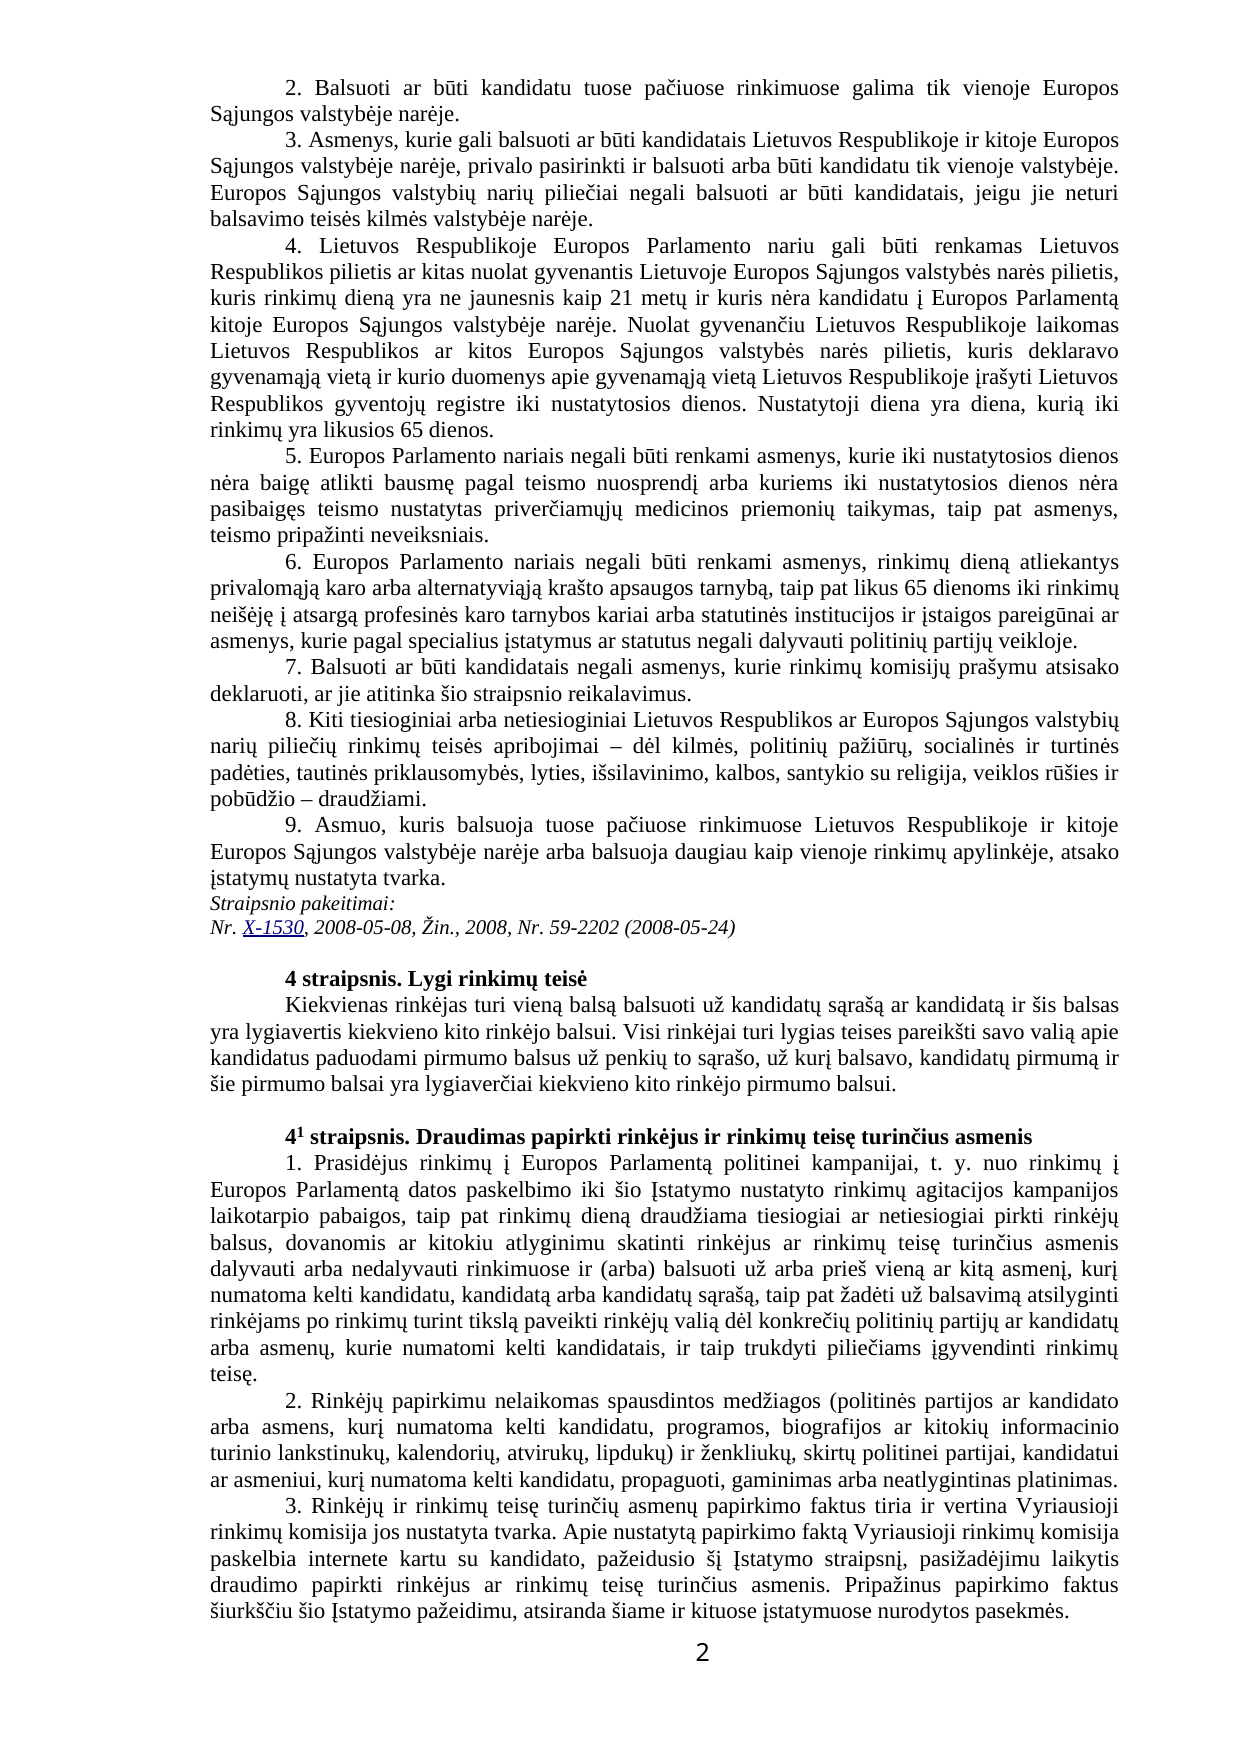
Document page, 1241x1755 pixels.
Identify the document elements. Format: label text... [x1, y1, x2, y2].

text 8. Kiti tiesioginiai arba netiesioginiai Lietuvos Respublikos ar Europos Sąjungos valstybių narių piliečių rinkimų teisės apribojimai – dėl kilmės, politinių pažiūrų, socialinės ir turtinės padėties, tautinės priklausomybės, lyties, išsilavinimo, kalbos, santykio su religija, veiklos rūšies ir pobūdžio – draudžiami. [210, 706, 1120, 811]
text Straipsnio pakeitimai: [210, 891, 1120, 914]
text 4. Lietuvos Respublikoje Europos Parlamento nariu gali būti renkamas Lietuvos Respublikos pilietis ar kitas nuolat gyvenantis Lietuvoje Europos Sąjungos valstybės narės pilietis, kuris rinkimų dieną yra ne jaunesnis kaip 21 metų ir kuris nėra kandidatu į Europos Parlamentą kitoje Europos Sąjungos valstybėje narėje. Nuolat gyvenančiu Lietuvos Respublikoje laikomas Lietuvos Respublikos ar kitos Europos Sąjungos valstybės narės pilietis, kuris deklaravo gyvenamąją vietą ir kurio duomenys apie gyvenamąją vietą Lietuvos Respublikoje įrašyti Lietuvos Respublikos gyventojų registre iki nustatytosios dienos. Nustatytoji diena yra diena, kurią iki rinkimų yra likusios 65 dienos. [210, 232, 1120, 442]
text 41 straipsnis. Draudimas papirkti rinkėjus ir rinkimų teisę turinčius asmenis [210, 1123, 1120, 1149]
text 9. Asmuo, kuris balsuoja tuose pačiuose rinkimuose Lietuvos Respublikoje ir kitoje Europos Sąjungos valstybėje narėje arba balsuoja daugiau kaip vienoje rinkimų apylinkėje, atsako įstatymų nustatyta tvarka. [210, 811, 1120, 891]
text 4 straipsnis. Lygi rinkimų teisė [210, 965, 1120, 991]
text Nr. X-1530, 2008-05-08, Žin., 2008, Nr. 59-2202 (2008-05-24) [210, 914, 1120, 939]
text 7. Balsuoti ar būti kandidatais negali asmenys, kurie rinkimų komisijų prašymu atsisako deklaruoti, ar jie atitinka šio straipsnio reikalavimus. [210, 653, 1120, 706]
text Kiekvienas rinkėjas turi vieną balsą balsuoti už kandidatų sąrašą ar kandidatą ir šis balsas yra lygiavertis kiekvieno kito rinkėjo balsui. Visi rinkėjai turi lygias teises pareikšti savo valią apie kandidatus paduodami pirmumo balsus už penkių to sąrašo, už kurį balsavo, kandidatų pirmumą ir šie pirmumo balsai yra lygiaverčiai kiekvieno kito rinkėjo pirmumo balsui. [210, 991, 1120, 1097]
text 2. Balsuoti ar būti kandidatu tuose pačiuose rinkimuose galima tik vienoje Europos Sąjungos valstybėje narėje. [210, 73, 1120, 126]
text 1. Prasidėjus rinkimų į Europos Parlamentą politinei kampanijai, t. y. nuo rinkimų į Europos Parlamentą datos paskelbimo iki šio Įstatymo nustatyto rinkimų agitacijos kampanijos laikotarpio pabaigos, taip pat rinkimų dieną draudžiama tiesiogiai ar netiesiogiai pirkti rinkėjų balsus, dovanomis ar kitokiu atlyginimu skatinti rinkėjus ar rinkimų teisę turinčius asmenis dalyvauti arba nedalyvauti rinkimuose ir (arba) balsuoti už arba prieš vieną ar kitą asmenį, kurį numatoma kelti kandidatu, kandidatą arba kandidatų sąrašą, taip pat žadėti už balsavimą atsilyginti rinkėjams po rinkimų turint tikslą paveikti rinkėjų valią dėl konkrečių politinių partijų ar kandidatų arba asmenų, kurie numatomi kelti kandidatais, ir taip trukdyti piliečiams įgyvendinti rinkimų teisę. [210, 1149, 1120, 1387]
text 5. Europos Parlamento nariais negali būti renkami asmenys, kurie iki nustatytosios dienos nėra baigę atlikti bausmę pagal teismo nuosprendį arba kuriems iki nustatytosios dienos nėra pasibaigęs teismo nustatytas priverčiamųjų medicinos priemonių taikymas, taip pat asmenys, teismo pripažinti neveiksniais. [210, 442, 1120, 548]
text 2. Rinkėjų papirkimu nelaikomas spausdintos medžiagos (politinės partijos ar kandidato arba asmens, kurį numatoma kelti kandidatu, programos, biografijos ar kitokių informacinio turinio lankstinukų, kalendorių, atvirukų, lipdukų) ir ženkliukų, skirtų politinei partijai, kandidatui ar asmeniui, kurį numatoma kelti kandidatu, propaguoti, gaminimas arba neatlygintinas platinimas. [210, 1387, 1120, 1492]
text 3. Rinkėjų ir rinkimų teisę turinčių asmenų papirkimo faktus tiria ir vertina Vyriausioji rinkimų komisija jos nustatyta tvarka. Apie nustatytą papirkimo faktą Vyriausioji rinkimų komisija paskelbia internete kartu su kandidato, pažeidusio šį Įstatymo straipsnį, pasižadėjimu laikytis draudimo papirkti rinkėjus ar rinkimų teisę turinčius asmenis. Pripažinus papirkimo faktus šiurkščiu šio Įstatymo pažeidimu, atsiranda šiame ir kituose įstatymuose nurodytos pasekmės. [210, 1492, 1120, 1624]
text 6. Europos Parlamento nariais negali būti renkami asmenys, rinkimų dieną atliekantys privalomąją karo arba alternatyviąją krašto apsaugos tarnybą, taip pat likus 65 dienoms iki rinkimų neišėję į atsargą profesinės karo tarnybos kariai arba statutinės institucijos ir įstaigos pareigūnai ar asmenys, kurie pagal specialius įstatymus ar statutus negali dalyvauti politinių partijų veikloje. [210, 548, 1120, 653]
text 3. Asmenys, kurie gali balsuoti ar būti kandidatais Lietuvos Respublikoje ir kitoje Europos Sąjungos valstybėje narėje, privalo pasirinkti ir balsuoti arba būti kandidatu tik vienoje valstybėje. Europos Sąjungos valstybių narių piliečiai negali balsuoti ar būti kandidatais, jeigu jie neturi balsavimo teisės kilmės valstybėje narėje. [210, 126, 1120, 232]
